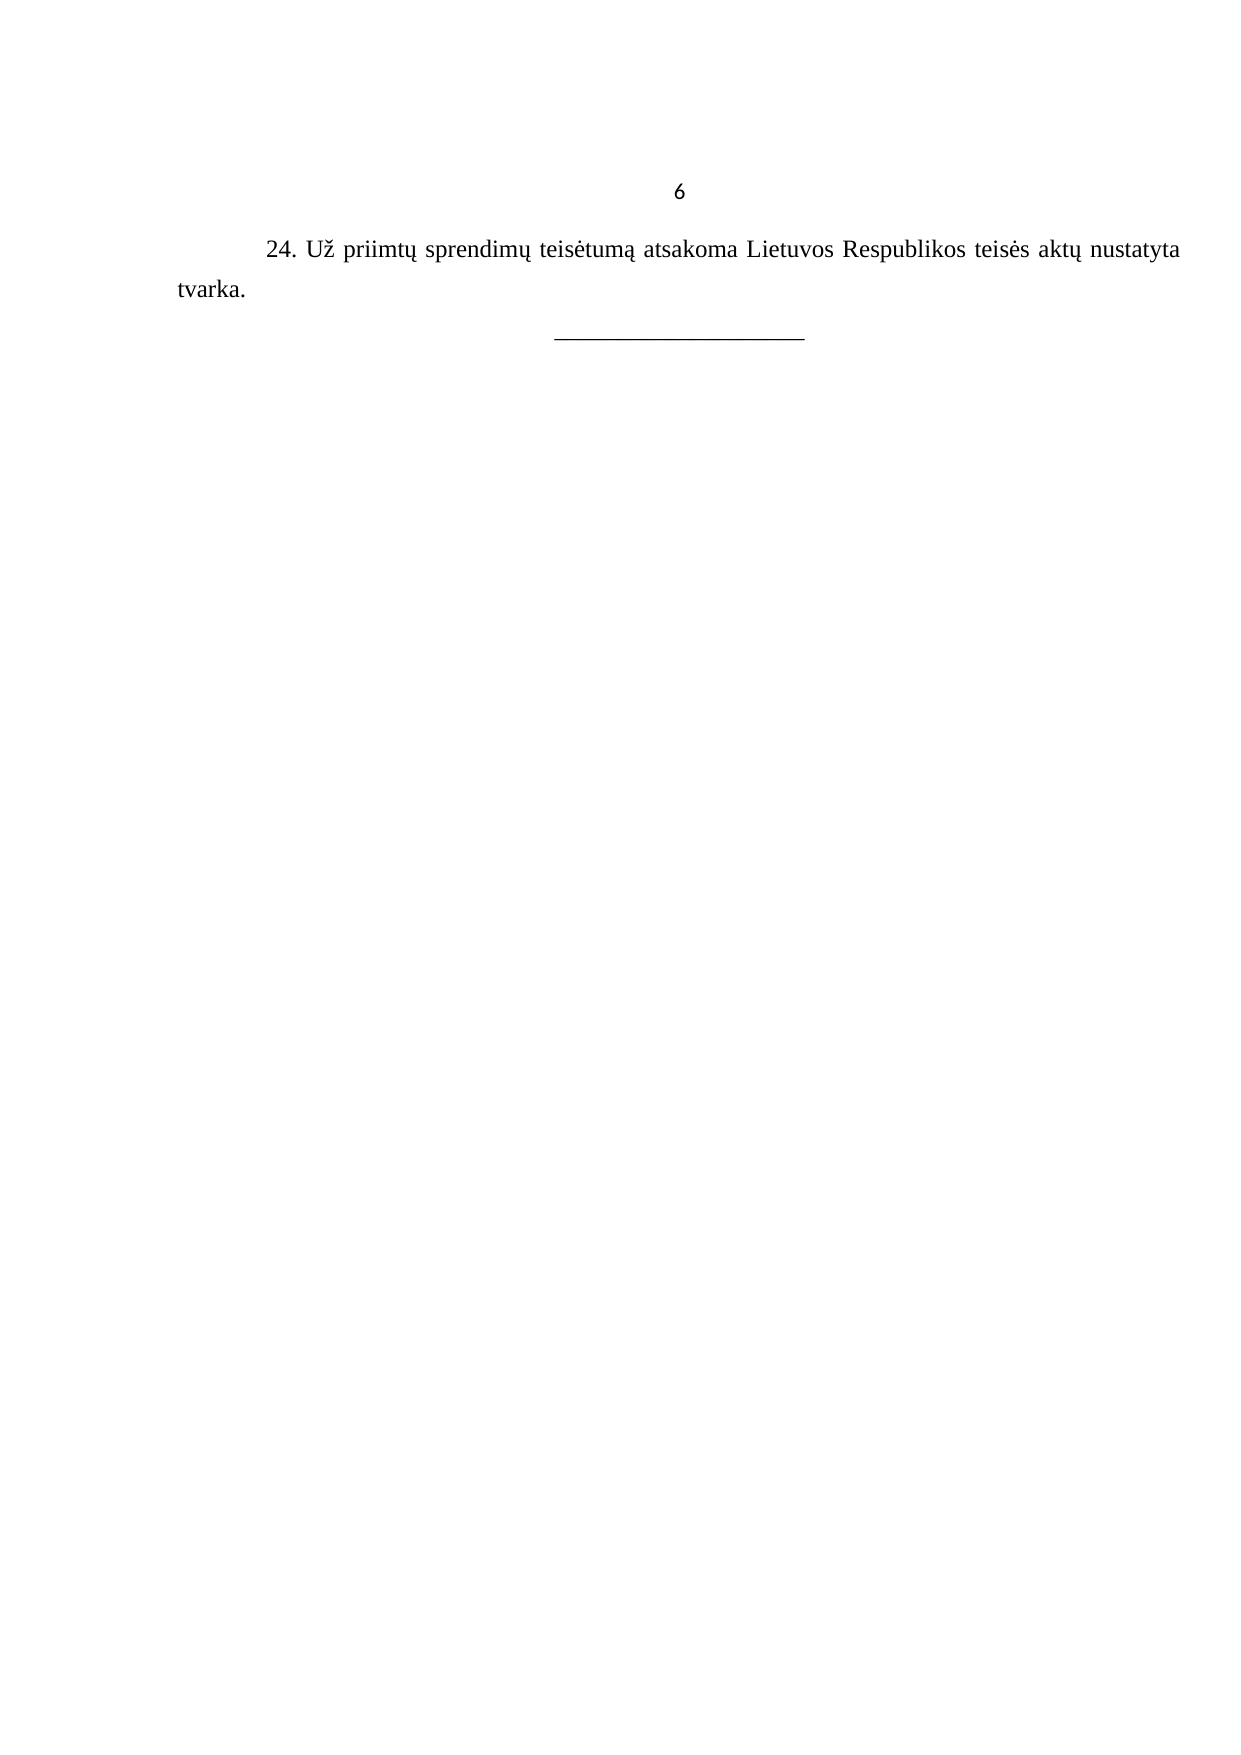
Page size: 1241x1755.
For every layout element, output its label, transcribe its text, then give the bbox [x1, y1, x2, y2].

text ____________________ [177, 314, 1181, 343]
text 24. Už priimtų sprendimų teisėtumą atsakoma Lietuvos Respublikos teisės aktų nustatyta tvarka. [177, 234, 1181, 303]
